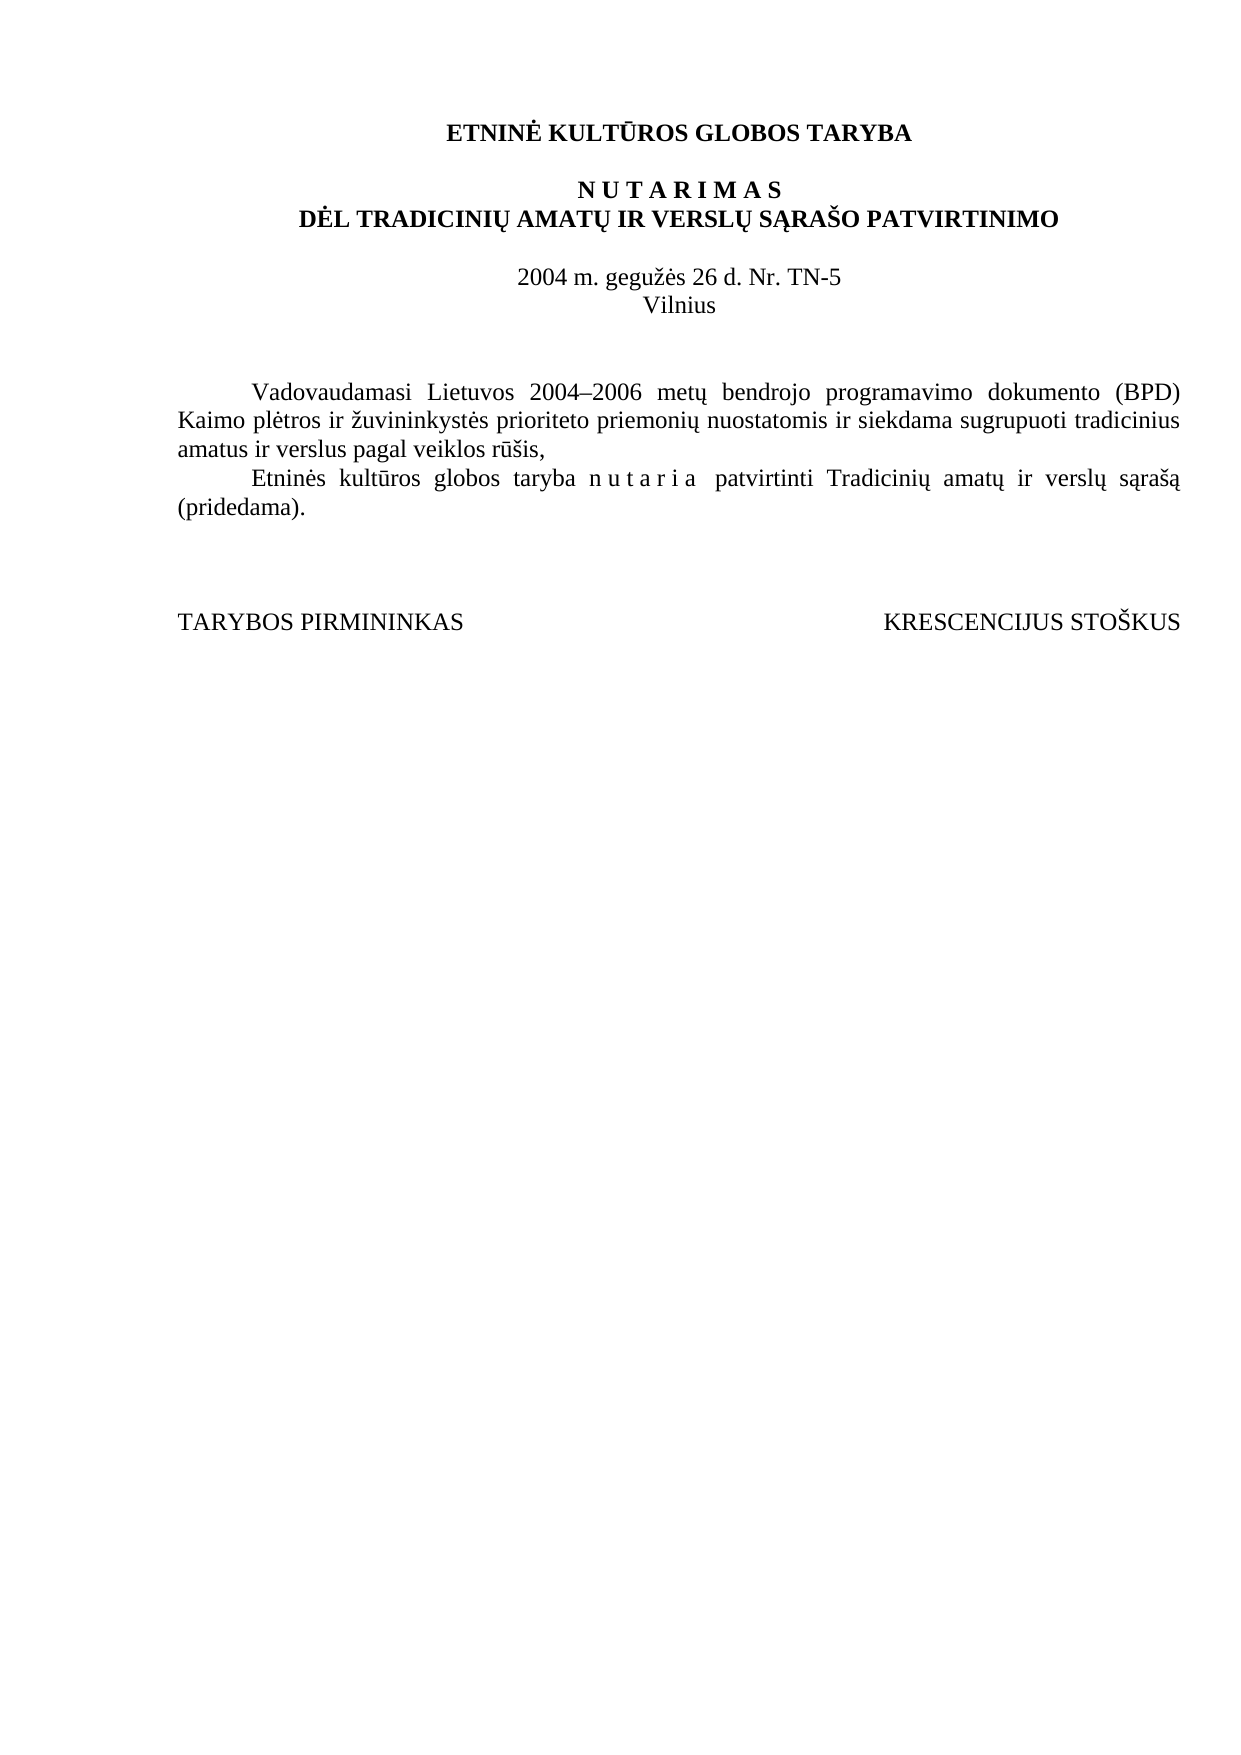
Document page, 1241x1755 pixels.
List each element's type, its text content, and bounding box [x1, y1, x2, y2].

text DĖL TRADICINIŲ AMATŲ IR VERSLŲ SĄRAŠO PATVIRTINIMO [177, 204, 1181, 233]
text Vadovaudamasi Lietuvos 2004–2006 metų bendrojo programavimo dokumento (BPD) Kaimo plėtros ir žuvininkystės prioriteto priemonių nuostatomis ir siekdama sugrupuoti tradicinius amatus ir verslus pagal veiklos rūšis, [177, 377, 1181, 463]
text Etninės kultūros globos taryba nutaria patvirtinti Tradicinių amatų ir verslų sąrašą (pridedama). [177, 463, 1181, 521]
text 2004 m. gegužės 26 d. Nr. TN-5 [177, 262, 1181, 291]
text TARYBOS PIRMININKAS KRESCENCIJUS STOŠKUS [177, 607, 1181, 636]
text N U T A R I M A S [177, 176, 1181, 204]
text Vilnius [177, 291, 1181, 319]
text ETNINĖ KULTŪROS GLOBOS TARYBA [177, 118, 1181, 147]
